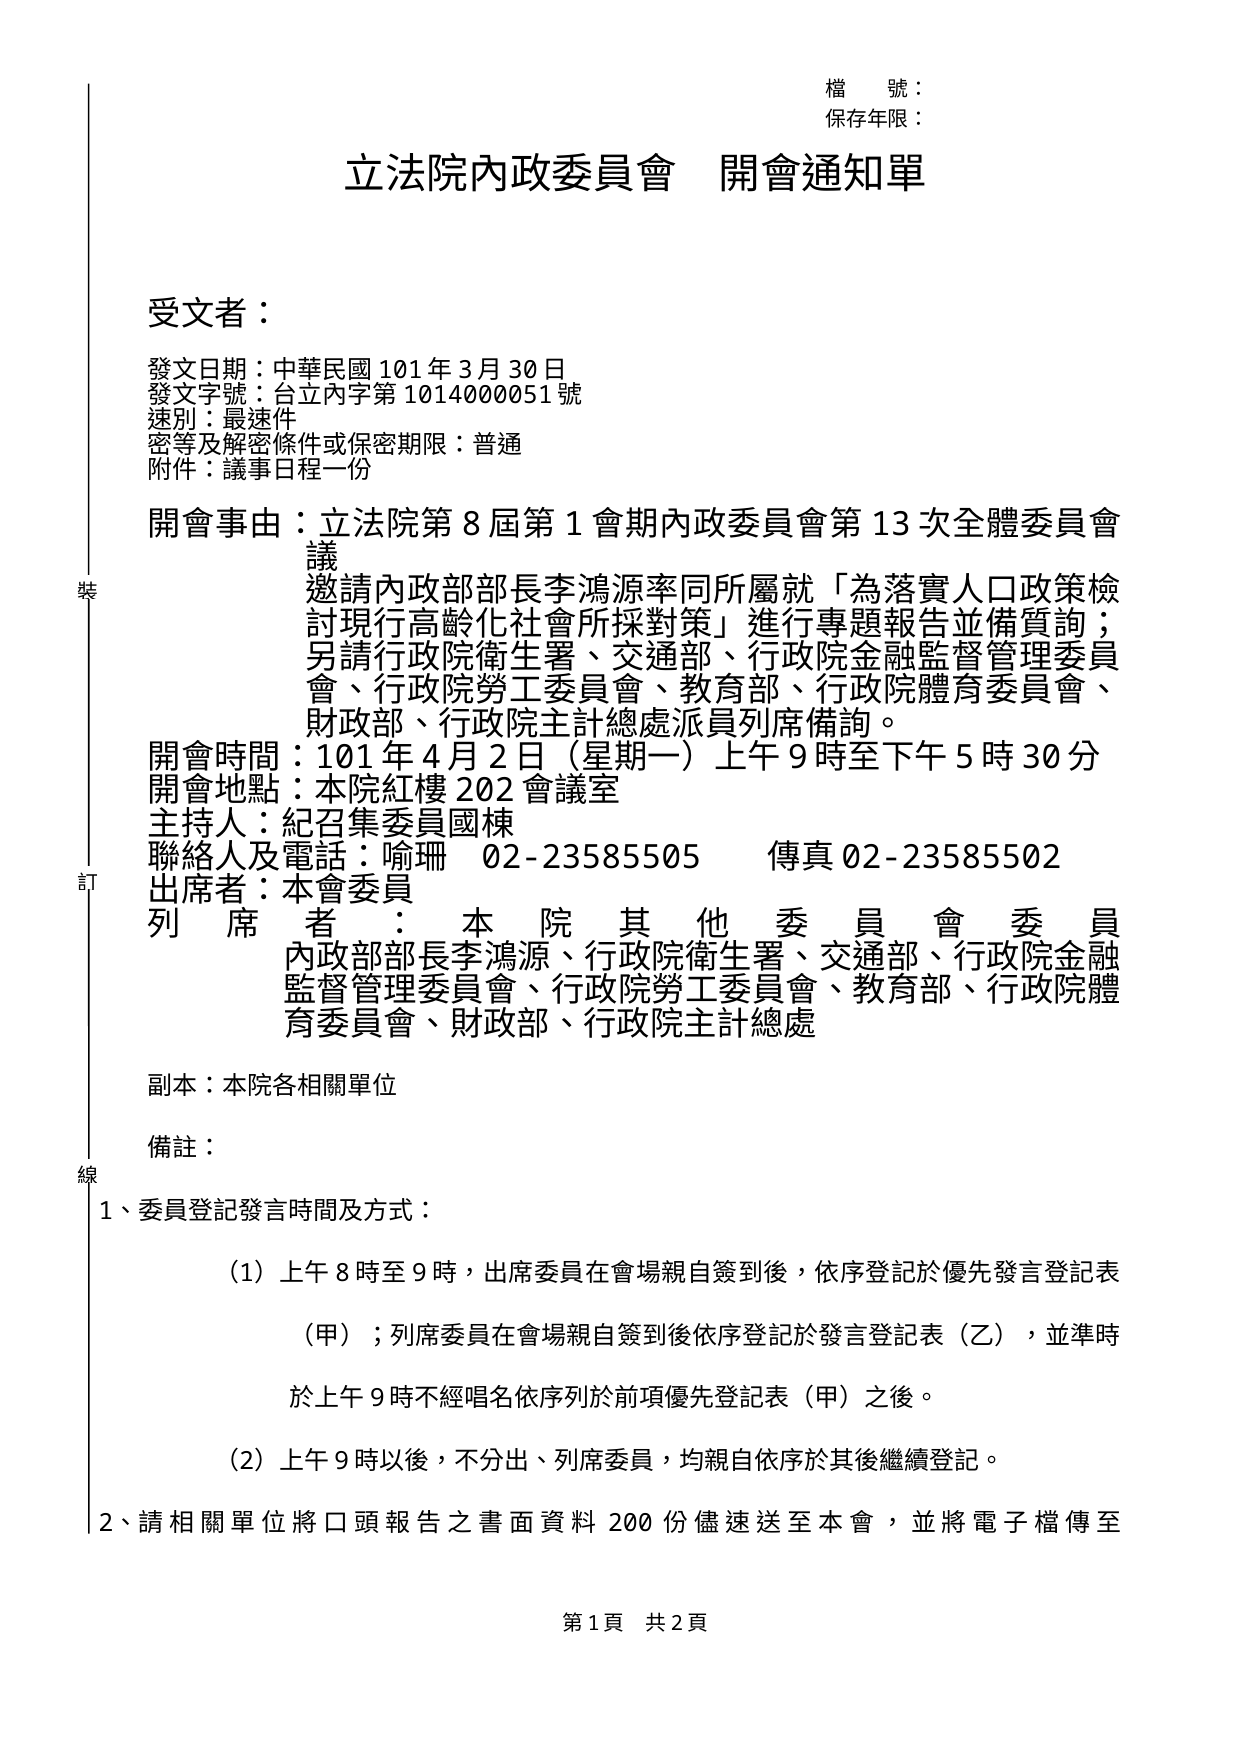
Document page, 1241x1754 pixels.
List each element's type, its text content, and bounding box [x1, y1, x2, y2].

title 立法院內政委員會 開會通知單 [148, 158, 1122, 233]
text 備註： [148, 1104, 1122, 1167]
text 速別：最速件 [148, 408, 1122, 433]
text 密等及解密條件或保密期限：普通 [148, 433, 1122, 458]
text 檔 號： [825, 72, 1070, 102]
list 上午8時至9時，出席委員在會場親自簽到後，依序登記於優先發言登記表（甲）；列席委員在會場親自簽到後依序登記於發言登記表（乙），並準時於上午9時不經唱名依序列於前項優先登記表（甲）之後。 [214, 1229, 1122, 1417]
text 開會事由：立法院第8屆第1會期內政委員會第13次全體委員會議 邀請內政部部長李鴻源率同所屬就「為落實人口政策檢討現行高齡化社會所採對策」進行專題報告並備質詢；另請行政院衛生署、交通部、行政院金融監督管理委員會、行政院勞工委員會、教育部、行政院體育委員會、財政部、行政院主計總處派員列席備詢。 [148, 508, 1122, 742]
text 主持人：紀召集委員國棟 [148, 808, 1122, 842]
text 出席者：本會委員 [148, 875, 1122, 908]
text 開會地點：本院紅樓202會議室 [148, 775, 1122, 808]
list 請相關單位將口頭報告之書面資料200份儘速送至本會，並將電子檔傳至 [98, 1479, 1122, 1542]
text 發文字號：台立內字第1014000051號 [148, 383, 1122, 408]
list 委員登記發言時間及方式： [98, 1167, 1122, 1229]
title [810, 64, 1085, 151]
text 保存年限： [825, 102, 1070, 132]
text 聯絡人及電話：喻珊 02-23585505 傳真02-23585502 [148, 842, 1122, 875]
text 副本：本院各相關單位 [148, 1042, 1122, 1104]
text 發文日期：中華民國101年3月30日 [148, 358, 1122, 383]
text 附件：議事日程一份 [148, 458, 1122, 483]
text 受文者： [148, 296, 1122, 333]
text 開會時間：101年4月2日（星期一）上午9時至下午5時30分 [148, 742, 1122, 775]
text 列席者：本院其他委員會委員 內政部部長李鴻源、行政院衛生署、交通部、行政院金融監督管理委員會、行政院勞工委員會、教育部、行政院體育委員會、財政部、行政院主計總處 [148, 908, 1122, 1042]
list 上午9時以後，不分出、列席委員，均親自依序於其後繼續登記。 [214, 1417, 1122, 1479]
